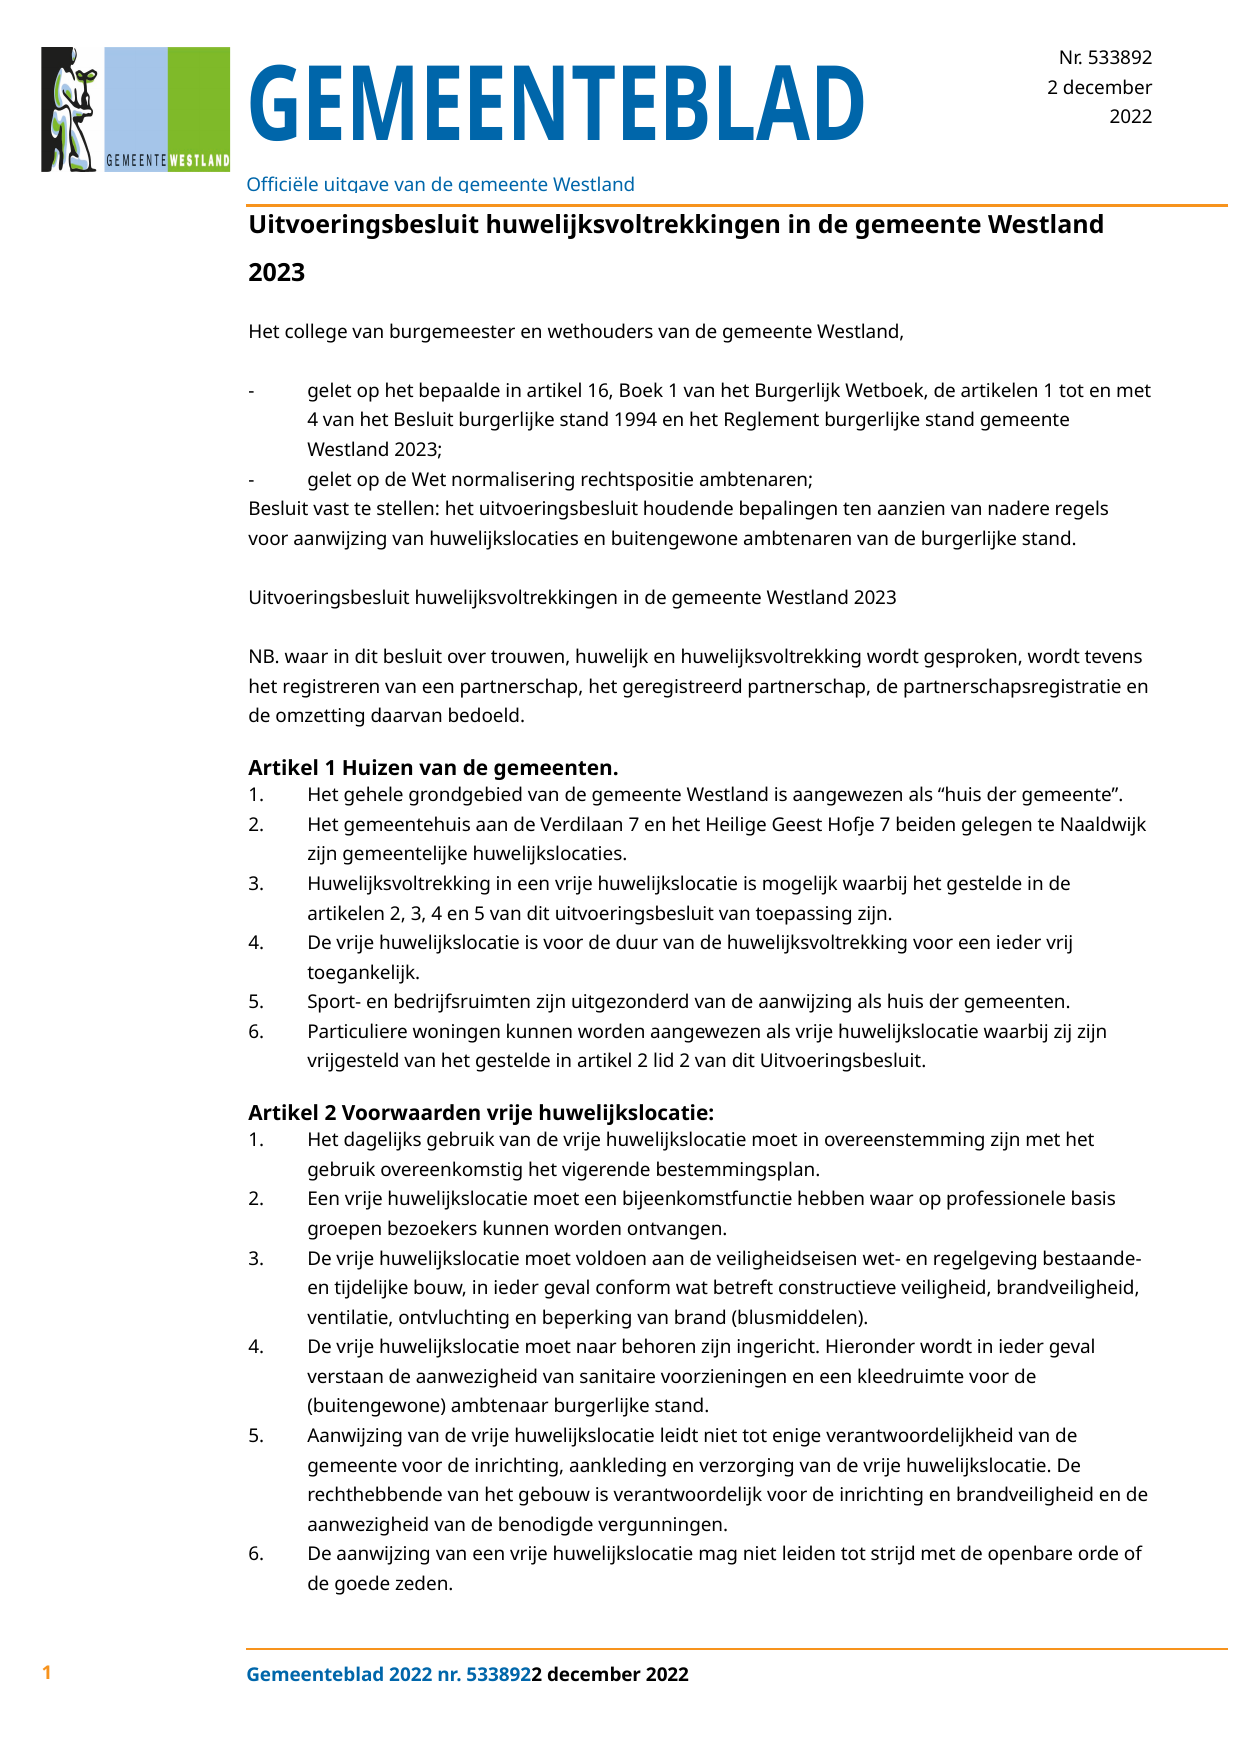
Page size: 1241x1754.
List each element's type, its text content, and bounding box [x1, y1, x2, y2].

list Aanwijzing van de vrije huwelijkslocatie leidt niet tot enige verantwoordelijkheid van de gemeente voor de inrichting, aankleding en verzorging van de vrije huwelijkslocatie. De rechthebbende van het gebouw is verantwoordelijk voor de inrichting en brandveiligheid en de aanwezigheid van de benodigde vergunningen. [248, 1422, 1152, 1537]
list gelet op de Wet normalisering rechtspositie ambtenaren; [248, 466, 1152, 492]
list gelet op het bepaalde in artikel 16, Boek 1 van het Burgerlijk Wetboek, de artikelen 1 tot en met 4 van het Besluit burgerlijke stand 1994 en het Reglement burgerlijke stand gemeente Westland 2023; [248, 377, 1152, 462]
picture [41, 47, 231, 172]
list Huwelijksvoltrekking in een vrije huwelijkslocatie is mogelijk waarbij het gestelde in de artikelen 2, 3, 4 en 5 van dit uitvoeringsbesluit van toepassing zijn. [248, 870, 1152, 925]
text Besluit vast te stellen: het uitvoeringsbesluit houdende bepalingen ten aanzien van nadere regels voor aanwijzing van huwelijkslocaties en buitengewone ambtenaren van de burgerlijke stand. [248, 495, 1152, 551]
list De aanwijzing van een vrije huwelijkslocatie mag niet leiden tot strijd met de openbare orde of de goede zeden. [248, 1541, 1152, 1596]
text NB. waar in dit besluit over trouwen, huwelijk en huwelijksvoltrekking wordt gesproken, wordt tevens het registreren van een partnerschap, het geregistreerd partnerschap, de partnerschapsregistratie en de omzetting daarvan bedoeld. [248, 643, 1152, 728]
list Particuliere woningen kunnen worden aangewezen als vrije huwelijkslocatie waarbij zij zijn vrijgesteld van het gestelde in artikel 2 lid 2 van dit Uitvoeringsbesluit. [248, 1018, 1152, 1073]
list De vrije huwelijkslocatie moet naar behoren zijn ingericht. Hieronder wordt in ieder geval verstaan de aanwezigheid van sanitaire voorzieningen en een kleedruimte voor de (buitengewone) ambtenaar burgerlijke stand. [248, 1333, 1152, 1418]
list Het gehele grondgebied van de gemeente Westland is aangewezen als “huis der gemeente”. [248, 781, 1152, 807]
list De vrije huwelijkslocatie is voor de duur van de huwelijksvoltrekking voor een ieder vrij toegankelijk. [248, 929, 1152, 984]
text Het college van burgemeester en wethouders van de gemeente Westland, [248, 318, 1152, 344]
list Een vrije huwelijkslocatie moet een bijeenkomstfunctie hebben waar op professionele basis groepen bezoekers kunnen worden ontvangen. [248, 1186, 1152, 1241]
text Uitvoeringsbesluit huwelijksvoltrekkingen in de gemeente Westland 2023 [248, 207, 1152, 288]
list Het gemeentehuis aan de Verdilaan 7 en het Heilige Geest Hofje 7 beiden gelegen te Naaldwijk zijn gemeentelijke huwelijkslocaties. [248, 811, 1152, 866]
text Uitvoeringsbesluit huwelijksvoltrekkingen in de gemeente Westland 2023 [248, 584, 1152, 610]
list Het dagelijks gebruik van de vrije huwelijkslocatie moet in overeenstemming zijn met het gebruik overeenkomstig het vigerende bestemmingsplan. [248, 1126, 1152, 1182]
list Sport- en bedrijfsruimten zijn uitgezonderd van de aanwijzing als huis der gemeenten. [248, 988, 1152, 1014]
text Artikel 1 Huizen van de gemeenten. [248, 753, 1152, 781]
list De vrije huwelijkslocatie moet voldoen aan de veiligheidseisen wet- en regelgeving bestaande- en tijdelijke bouw, in ieder geval conform wat betreft constructieve veiligheid, brandveiligheid, ventilatie, ontvluchting en beperking van brand (blusmiddelen). [248, 1245, 1152, 1330]
text Artikel 2 Voorwaarden vrije huwelijkslocatie: [248, 1098, 1152, 1126]
